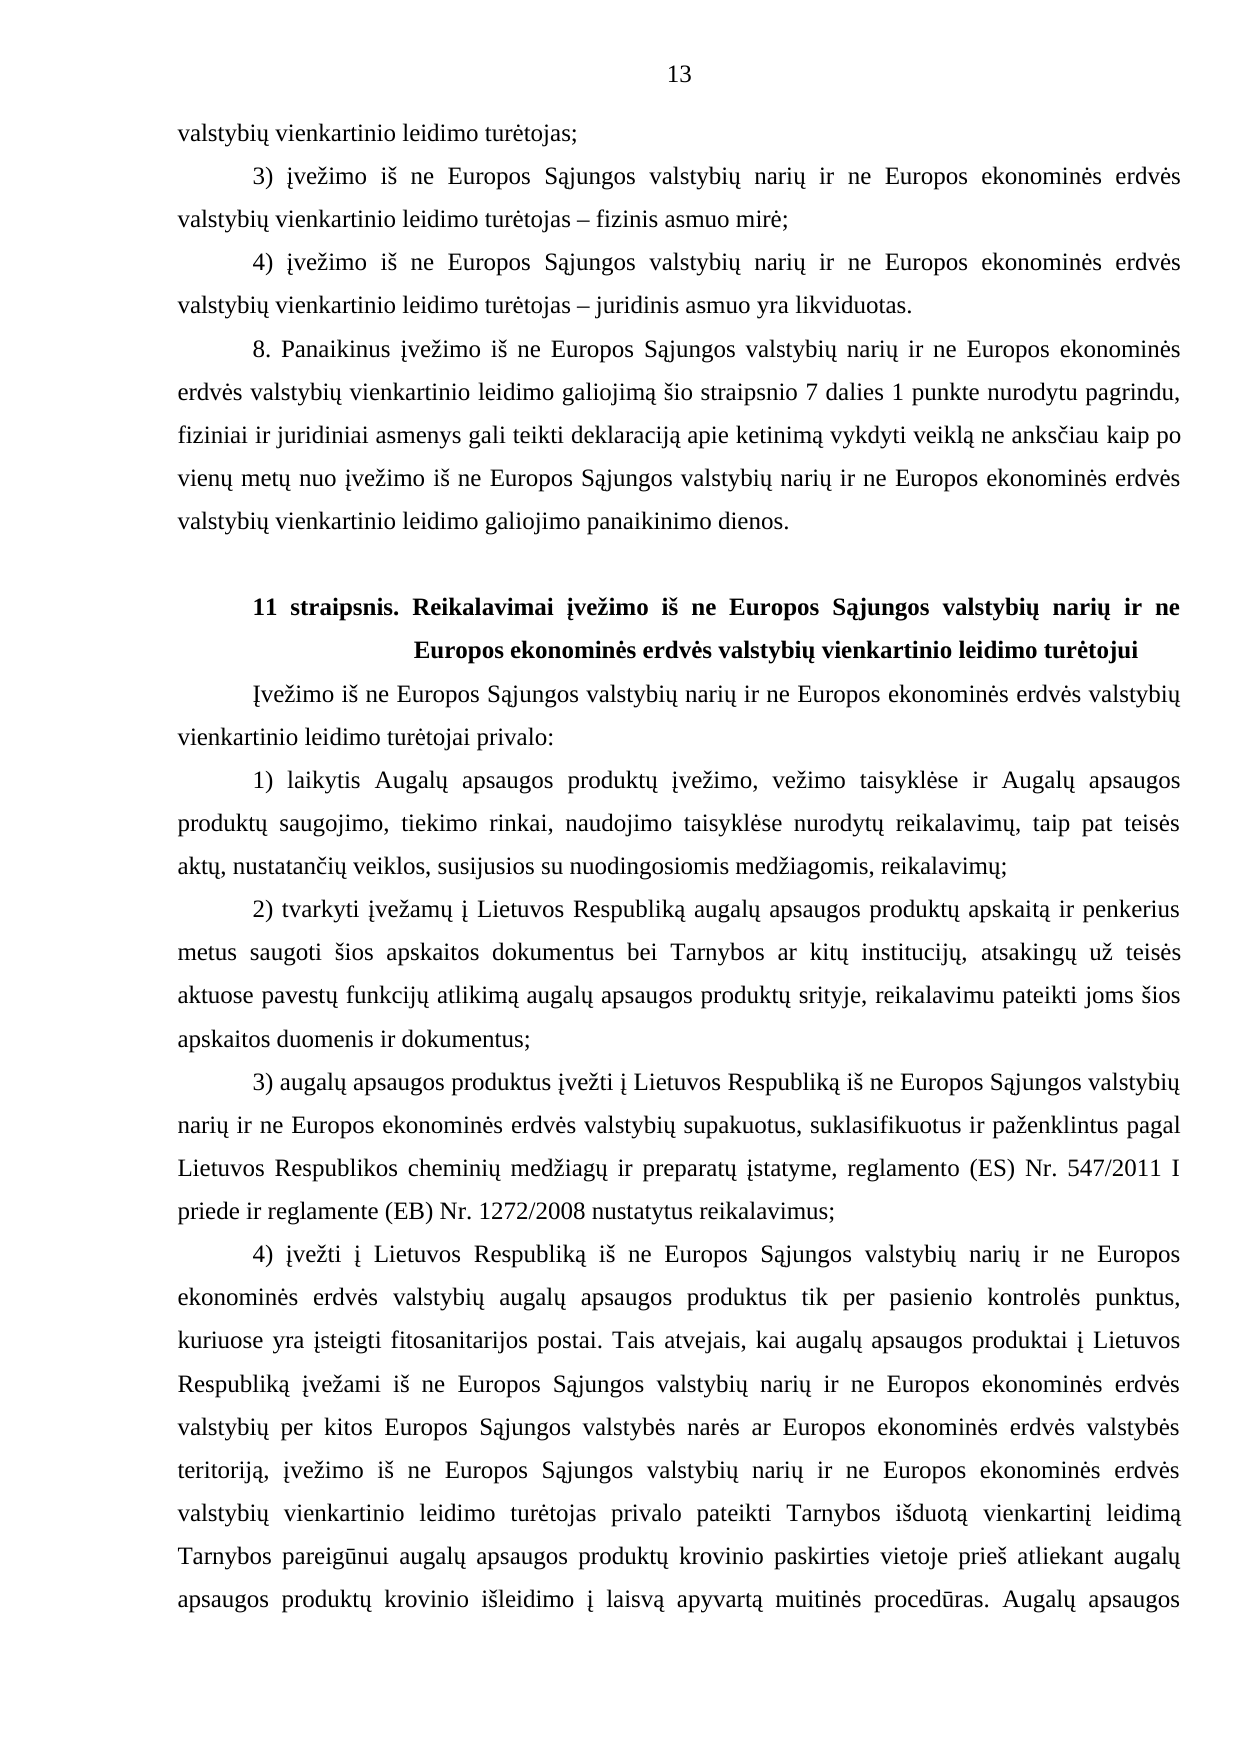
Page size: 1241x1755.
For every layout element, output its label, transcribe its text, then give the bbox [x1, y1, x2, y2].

text 3) augalų apsaugos produktus įvežti į Lietuvos Respubliką iš ne Europos Sąjungos valstybių narių ir ne Europos ekonominės erdvės valstybių supakuotus, suklasifikuotus ir paženklintus pagal Lietuvos Respublikos cheminių medžiagų ir preparatų įstatyme, reglamento (ES) Nr. 547/2011 I priede ir reglamente (EB) Nr. 1272/2008 nustatytus reikalavimus; [177, 1067, 1181, 1225]
text 1) laikytis Augalų apsaugos produktų įvežimo, vežimo taisyklėse ir Augalų apsaugos produktų saugojimo, tiekimo rinkai, naudojimo taisyklėse nurodytų reikalavimų, taip pat teisės aktų, nustatančių veiklos, susijusios su nuodingosiomis medžiagomis, reikalavimų; [177, 765, 1181, 880]
text Įvežimo iš ne Europos Sąjungos valstybių narių ir ne Europos ekonominės erdvės valstybių vienkartinio leidimo turėtojai privalo: [177, 679, 1181, 751]
text 8. Panaikinus įvežimo iš ne Europos Sąjungos valstybių narių ir ne Europos ekonominės erdvės valstybių vienkartinio leidimo galiojimą šio straipsnio 7 dalies 1 punkte nurodytu pagrindu, fiziniai ir juridiniai asmenys gali teikti deklaraciją apie ketinimą vykdyti veiklą ne anksčiau kaip po vienų metų nuo įvežimo iš ne Europos Sąjungos valstybių narių ir ne Europos ekonominės erdvės valstybių vienkartinio leidimo galiojimo panaikinimo dienos. [177, 334, 1181, 535]
text 3) įvežimo iš ne Europos Sąjungos valstybių narių ir ne Europos ekonominės erdvės valstybių vienkartinio leidimo turėtojas – fizinis asmuo mirė; [177, 161, 1181, 233]
text 4) įvežimo iš ne Europos Sąjungos valstybių narių ir ne Europos ekonominės erdvės valstybių vienkartinio leidimo turėtojas – juridinis asmuo yra likviduotas. [177, 247, 1181, 319]
text 11 straipsnis. Reikalavimai įvežimo iš ne Europos Sąjungos valstybių narių ir ne Europos ekonominės erdvės valstybių vienkartinio leidimo turėtojui [252, 592, 1181, 664]
text 4) įvežti į Lietuvos Respubliką iš ne Europos Sąjungos valstybių narių ir ne Europos ekonominės erdvės valstybių augalų apsaugos produktus tik per pasienio kontrolės punktus, kuriuose yra įsteigti fitosanitarijos postai. Tais atvejais, kai augalų apsaugos produktai į Lietuvos Respubliką įvežami iš ne Europos Sąjungos valstybių narių ir ne Europos ekonominės erdvės valstybių per kitos Europos Sąjungos valstybės narės ar Europos ekonominės erdvės valstybės teritoriją, įvežimo iš ne Europos Sąjungos valstybių narių ir ne Europos ekonominės erdvės valstybių vienkartinio leidimo turėtojas privalo pateikti Tarnybos išduotą vienkartinį leidimą Tarnybos pareigūnui augalų apsaugos produktų krovinio paskirties vietoje prieš atliekant augalų apsaugos produktų krovinio išleidimo į laisvą apyvartą muitinės procedūras. Augalų apsaugos [177, 1239, 1181, 1613]
text valstybių vienkartinio leidimo turėtojas; [177, 118, 1181, 147]
text 2) tvarkyti įvežamų į Lietuvos Respubliką augalų apsaugos produktų apskaitą ir penkerius metus saugoti šios apskaitos dokumentus bei Tarnybos ar kitų institucijų, atsakingų už teisės aktuose pavestų funkcijų atlikimą augalų apsaugos produktų srityje, reikalavimu pateikti joms šios apskaitos duomenis ir dokumentus; [177, 894, 1181, 1052]
